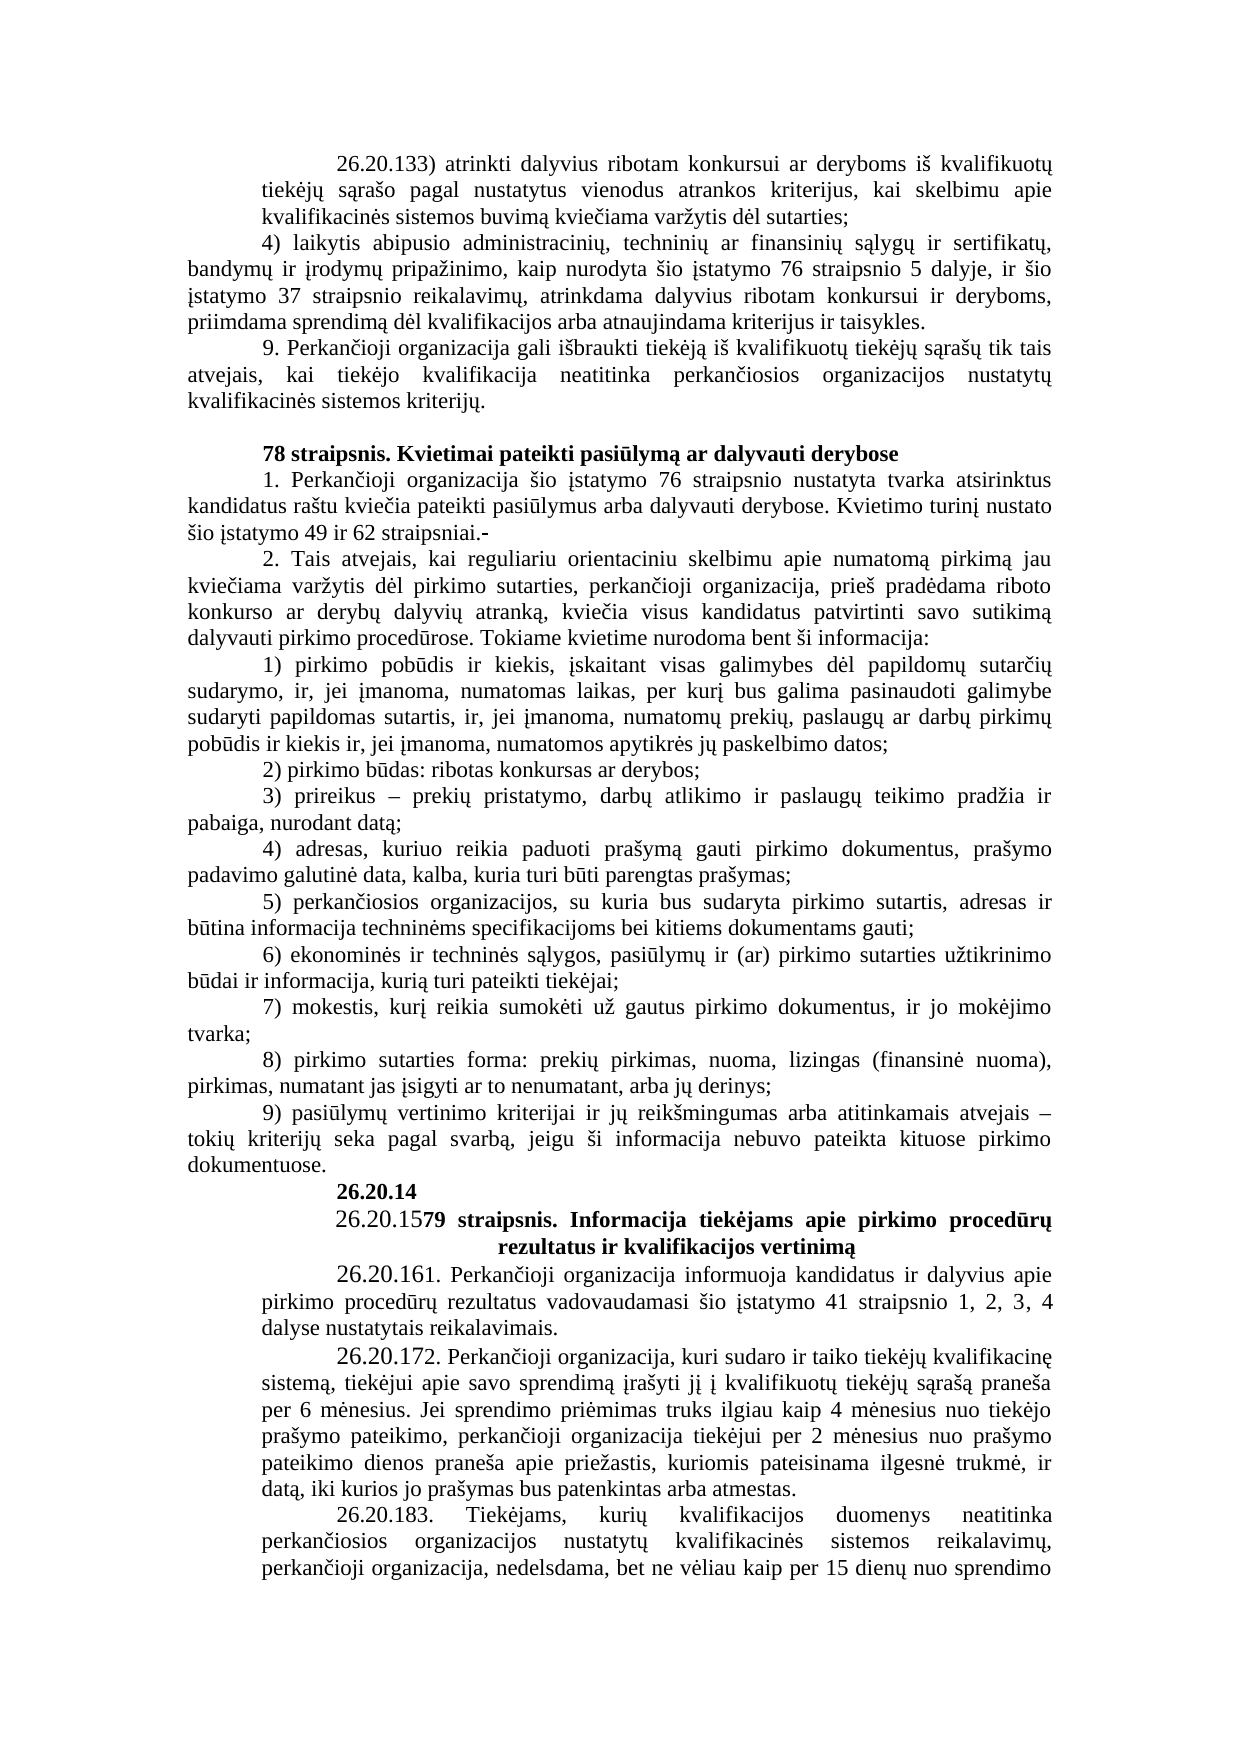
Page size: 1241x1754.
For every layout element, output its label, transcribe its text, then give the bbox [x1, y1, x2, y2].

subtitle 1. Perkančioji organizacija informuoja kandidatus ir dalyvius apie pirkimo procedūrų rezultatus vadovaudamasi šio įstatymo 41 straipsnio 1, 2, 3, 4 dalyse nustatytais reikalavimais. [187, 1259, 1053, 1341]
text 7) mokestis, kurį reikia sumokėti už gautus pirkimo dokumentus, ir jo mokėjimo tvarka; [187, 993, 1053, 1046]
text 2. Tais atvejais, kai reguliariu orientaciniu skelbimu apie numatomą pirkimą jau kviečiama varžytis dėl pirkimo sutarties, perkančioji organizacija, prieš pradėdama riboto konkurso ar derybų dalyvių atranką, kviečia visus kandidatus patvirtinti savo sutikimą dalyvauti pirkimo procedūrose. Tokiame kvietime nurodoma bent ši informacija: [187, 545, 1053, 651]
subtitle 2. Perkančioji organizacija, kuri sudaro ir taiko tiekėjų kvalifikacinę sistemą, tiekėjui apie savo sprendimą įrašyti jį į kvalifikuotų tiekėjų sąrašą praneša per 6 mėnesius. Jei sprendimo priėmimas truks ilgiau kaip 4 mėnesius nuo tiekėjo prašymo pateikimo, perkančioji organizacija tiekėjui per 2 mėnesius nuo prašymo pateikimo dienos praneša apie priežastis, kuriomis pateisinama ilgesnė trukmė, ir datą, iki kurios jo prašymas bus patenkintas arba atmestas. [187, 1341, 1053, 1501]
text 1) pirkimo pobūdis ir kiekis, įskaitant visas galimybes dėl papildomų sutarčių sudarymo, ir, jei įmanoma, numatomas laikas, per kurį bus galima pasinaudoti galimybe sudaryti papildomas sutartis, ir, jei įmanoma, numatomų prekių, paslaugų ar darbų pirkimų pobūdis ir kiekis ir, jei įmanoma, numatomos apytikrės jų paskelbimo datos; [187, 651, 1053, 756]
text 2) pirkimo būdas: ribotas konkursas ar derybos; [187, 756, 1053, 782]
subtitle 3. Tiekėjams, kurių kvalifikacijos duomenys neatitinka perkančiosios organizacijos nustatytų kvalifikacinės sistemos reikalavimų, perkančioji organizacija, nedelsdama, bet ne vėliau kaip per 15 dienų nuo sprendimo [187, 1501, 1053, 1580]
subtitle 79 straipsnis. Informacija tiekėjams apie pirkimo procedūrų rezultatus ir kvalifikacijos vertinimą [261, 1204, 1053, 1259]
text 4) laikytis abipusio administracinių, techninių ar finansinių sąlygų ir sertifikatų, bandymų ir įrodymų pripažinimo, kaip nurodyta šio įstatymo 76 straipsnio 5 dalyje, ir šio įstatymo 37 straipsnio reikalavimų, atrinkdama dalyvius ribotam konkursui ir deryboms, priimdama sprendimą dėl kvalifikacijos arba atnaujindama kriterijus ir taisykles. [187, 229, 1053, 334]
text 4) adresas, kuriuo reikia paduoti prašymą gauti pirkimo dokumentus, prašymo padavimo galutinė data, kalba, kuria turi būti parengtas prašymas; [187, 835, 1053, 888]
text 5) perkančiosios organizacijos, su kuria bus sudaryta pirkimo sutartis, adresas ir būtina informacija techninėms specifikacijoms bei kitiems dokumentams gauti; [187, 888, 1053, 941]
text 9. Perkančioji organizacija gali išbraukti tiekėją iš kvalifikuotų tiekėjų sąrašų tik tais atvejais, kai tiekėjo kvalifikacija neatitinka perkančiosios organizacijos nustatytų kvalifikacinės sistemos kriterijų. [187, 334, 1053, 413]
subtitle 3) atrinkti dalyvius ribotam konkursui ar deryboms iš kvalifikuotų tiekėjų sąrašo pagal nustatytus vienodus atrankos kriterijus, kai skelbimu apie kvalifikacinės sistemos buvimą kviečiama varžytis dėl sutarties; [187, 150, 1053, 229]
text 8) pirkimo sutarties forma: prekių pirkimas, nuoma, lizingas (finansinė nuoma), pirkimas, numatant jas įsigyti ar to nenumatant, arba jų derinys; [187, 1046, 1053, 1099]
text 3) prireikus – prekių pristatymo, darbų atlikimo ir paslaugų teikimo pradžia ir pabaiga, nurodant datą; [187, 782, 1053, 835]
text 6) ekonominės ir techninės sąlygos, pasiūlymų ir (ar) pirkimo sutarties užtikrinimo būdai ir informacija, kurią turi pateikti tiekėjai; [187, 941, 1053, 993]
text 78 straipsnis. Kvietimai pateikti pasiūlymą ar dalyvauti derybose [187, 440, 1053, 466]
text 9) pasiūlymų vertinimo kriterijai ir jų reikšmingumas arba atitinkamais atvejais – tokių kriterijų seka pagal svarbą, jeigu ši informacija nebuvo pateikta kituose pirkimo dokumentuose. [187, 1099, 1053, 1178]
text 1. Perkančioji organizacija šio įstatymo 76 straipsnio nustatyta tvarka atsirinktus kandidatus raštu kviečia pateikti pasiūlymus arba dalyvauti derybose. Kvietimo turinį nustato šio įstatymo 49 ir 62 straipsniai. [187, 466, 1053, 545]
